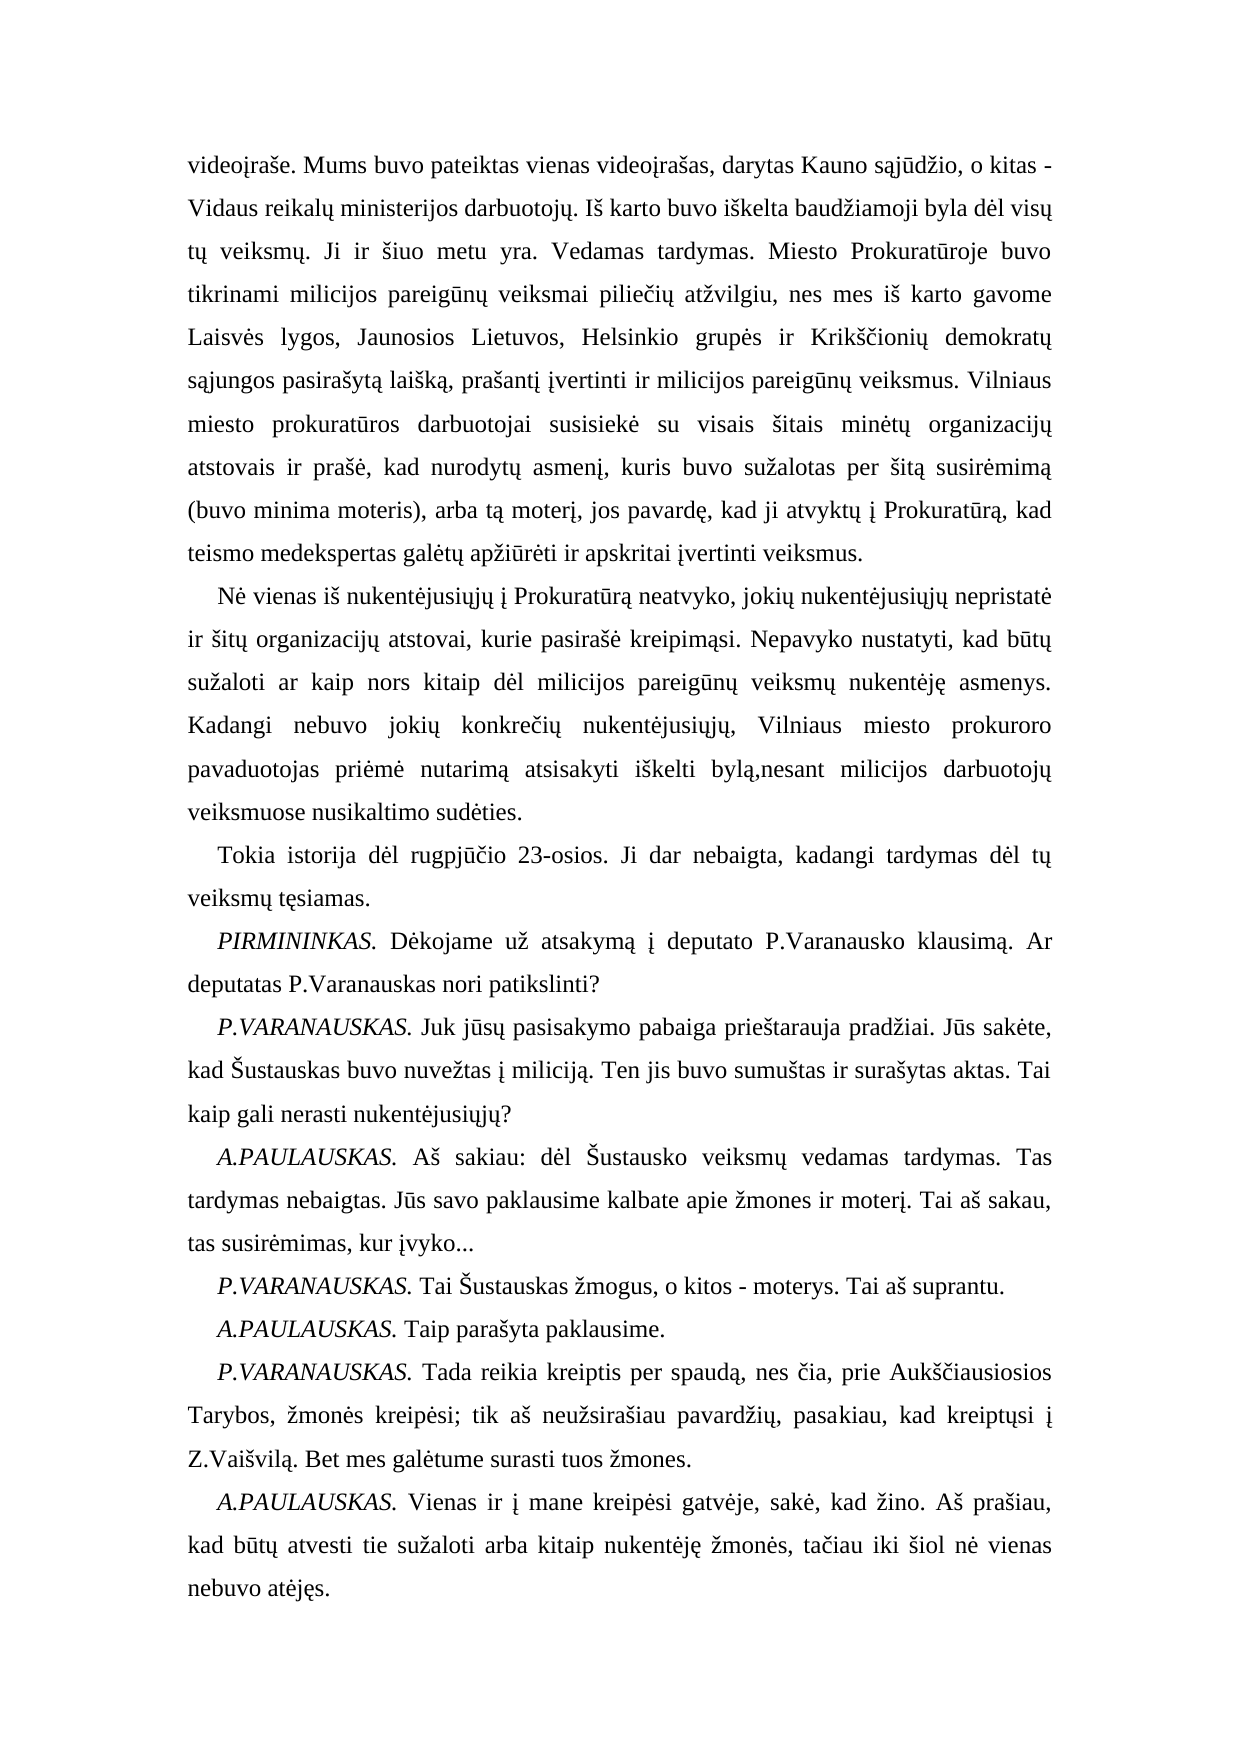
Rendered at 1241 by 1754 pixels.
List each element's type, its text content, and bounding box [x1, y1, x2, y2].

text A.PAULAUSKAS. Aš sakiau: dėl Šustausko veiksmų vedamas tardymas. Tas tardymas nebaigtas. Jūs savo paklausime kalbate apie žmones ir moterį. Tai aš sakau, tas susirėmimas, kur įvyko... [187, 1142, 1053, 1257]
text P.VARANAUSKAS. Tai Šustauskas žmogus, o kitos - moterys. Tai aš suprantu. [187, 1271, 1053, 1300]
text P.VARANAUSKAS. Tada reikia kreiptis per spaudą, nes čia, prie Aukščiausiosios Tarybos, žmonės kreipėsi; tik aš neužsirašiau pavardžių, pasa­kiau, kad kreiptųsi į Z.Vaišvilą. Bet mes galėtume surasti tuos žmones. [187, 1357, 1053, 1472]
text A.PAULAUSKAS. Taip parašyta paklausime. [187, 1314, 1053, 1343]
text Nė vienas iš nukentėjusiųjų į Prokuratūrą neatvyko, jokių nukentėjusiųjų nepristatė ir šitų organizacijų atstovai, kurie pasirašė kreipimąsi. Nepavyko nustatyti, kad būtų sužaloti ar kaip nors kitaip dėl milicijos pareigūnų veiksmų nukentėję asmenys. Kadangi nebuvo jokių konkrečių nukentėjusiųjų, Vilniaus miesto prokuroro pavaduotojas priėmė nutarimą atsisakyti iškelti bylą,nesant milicijos darbuotojų veiksmuose nusikaltimo sudėties. [187, 581, 1053, 826]
text Tokia istorija dėl rugpjūčio 23-osios. Ji dar nebaigta, kadangi tardymas dėl tų veiksmų tęsiamas. [187, 840, 1053, 912]
text A.PAULAUSKAS. Vienas ir į mane kreipėsi gatvėje, sakė, kad žino. Aš prašiau, kad būtų atvesti tie sužaloti arba kitaip nukentėję žmonės, tačiau iki šiol nė vienas nebuvo atėjęs. [187, 1487, 1053, 1602]
text PIRMININKAS. Dėkojame už atsakymą į deputato P.Varanausko klausimą. Ar deputatas P.Varanauskas nori patikslinti? [187, 926, 1053, 998]
text videoįraše. Mums buvo pateiktas vienas videoįrašas, darytas Kauno sąjūdžio, o kitas - Vidaus reikalų ministerijos darbuotojų. Iš karto buvo iškelta baudžiamoji byla dėl visų tų veiksmų. Ji ir šiuo metu yra. Vedamas tardymas. Miesto Prokuratūroje buvo tikrinami milicijos pareigūnų veiksmai piliečių atžvilgiu, nes mes iš karto gavome Laisvės lygos, Jaunosios Lietuvos, Helsinkio grupės ir Krikščionių demokratų sąjungos pasirašytą laišką, prašantį įvertinti ir milicijos pareigūnų veiksmus. Vilniaus miesto prokuratūros darbuotojai susisiekė su visais šitais minėtų organizacijų atstovais ir prašė, kad nurodytų asmenį, kuris buvo sužalotas per šitą susirėmimą (buvo minima moteris), arba tą moterį, jos pavardę, kad ji atvyktų į Prokuratūrą, kad teismo medekspertas galėtų apžiūrėti ir apskritai įvertinti veiksmus. [187, 150, 1053, 567]
text P.VARANAUSKAS. Juk jūsų pasisakymo pabaiga prieštarauja pradžiai. Jūs sakėte, kad Šustauskas buvo nuvežtas į miliciją. Ten jis buvo sumuštas ir surašytas aktas. Tai kaip gali nerasti nukentėjusiųjų? [187, 1012, 1053, 1127]
